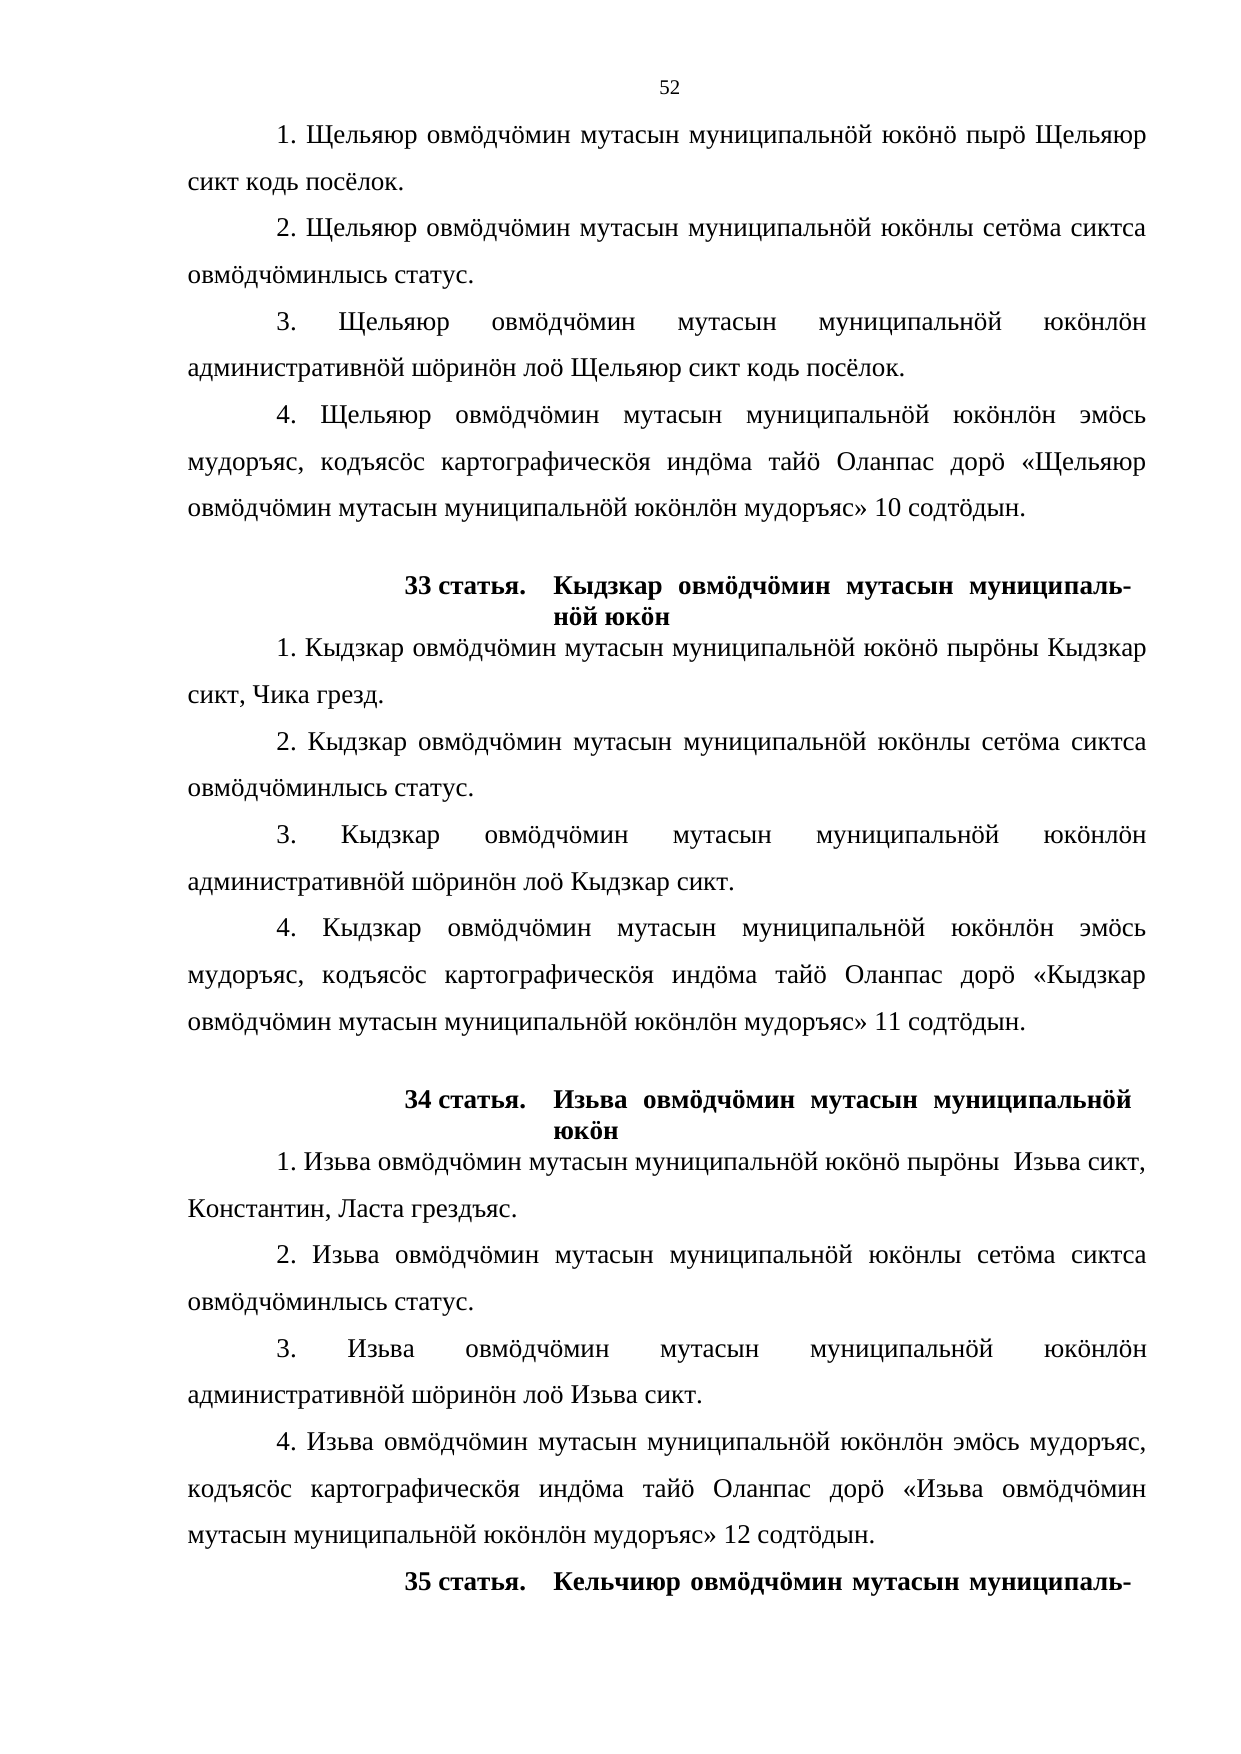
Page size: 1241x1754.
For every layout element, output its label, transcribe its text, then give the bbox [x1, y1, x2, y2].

table_header Кыдзкар овмöдчöмин мутасын муници­паль­нöй юкöн [542, 538, 1147, 632]
text 4. Изьва овмöдчöмин мутасын муниципальнöй юкöнлöн эмöсь мудоръяс, кодъясöс картографическöя индöма тайö Оланпас дорö «Изьва овмöдчöмин мутасын муниципальнöй юкöнлöн мудоръяс» 12 содтöдын. [187, 1425, 1147, 1549]
table_header Кельчиюр овмöдчöмин мутасын муници­паль­ [542, 1565, 1147, 1596]
text 3. Кыдзкар овмöдчöмин мутасын муниципальнöй юкöнлöн административнöй шöринöн лоö Кыдзкар сикт. [187, 818, 1147, 896]
text 4. Кыдзкар овмöдчöмин мутасын муниципальнöй юкöнлöн эмöсь мудоръяс, кодъясöс картографическöя индöма тайö Оланпас дорö «Кыдзкар овмöдчöмин мутасын муниципальнöй юкöнлöн мудоръяс» 11 содтöдын. [187, 912, 1147, 1036]
text 1. Изьва овмöдчöмин мутасын муниципальнöй юкöнö пырöны Изьва сикт, Константин, Ласта грездъяс. [187, 1145, 1147, 1223]
text 3. Щельяюр овмöдчöмин мутасын муниципальнöй юкöнлöн административнöй шöринöн лоö Щельяюр сикт кодь посёлок. [187, 305, 1147, 383]
table_header 35 статья. [202, 1565, 542, 1596]
text 2. Изьва овмöдчöмин мутасын муниципальнöй юкöнлы сетöма сиктса овмöдчöминлысь статус. [187, 1238, 1147, 1316]
table_header Изьва овмöдчöмин мутасын муници­паль­нöй юкöн [542, 1052, 1147, 1145]
table_header 34 статья. [202, 1052, 542, 1145]
text 3. Изьва овмöдчöмин мутасын муниципальнöй юкöнлöн административнöй шöринöн лоö Изьва сикт. [187, 1332, 1147, 1409]
table_header 33 статья. [202, 538, 542, 632]
text 4. Щельяюр овмöдчöмин мутасын муниципальнöй юкöнлöн эмöсь мудоръяс, кодъясöс картографическöя индöма тайö Оланпас дорö «Щельяюр овмöдчöмин мутасын муниципальнöй юкöнлöн мудоръяс» 10 содтöдын. [187, 398, 1147, 523]
text 2. Кыдзкар овмöдчöмин мутасын муниципальнöй юкöнлы сетöма сиктса овмöдчöминлысь статус. [187, 725, 1147, 803]
text 2. Щельяюр овмöдчöмин мутасын муниципальнöй юкöнлы сетöма сиктса овмöдчöминлысь статус. [187, 211, 1147, 289]
text 1. Щельяюр овмöдчöмин мутасын муниципальнöй юкöнö пырö Щельяюр сикт кодь посёлок. [187, 118, 1147, 196]
text 1. Кыдзкар овмöдчöмин мутасын муниципальнöй юкöнö пырöны Кыдзкар сикт, Чика грезд. [187, 632, 1147, 709]
